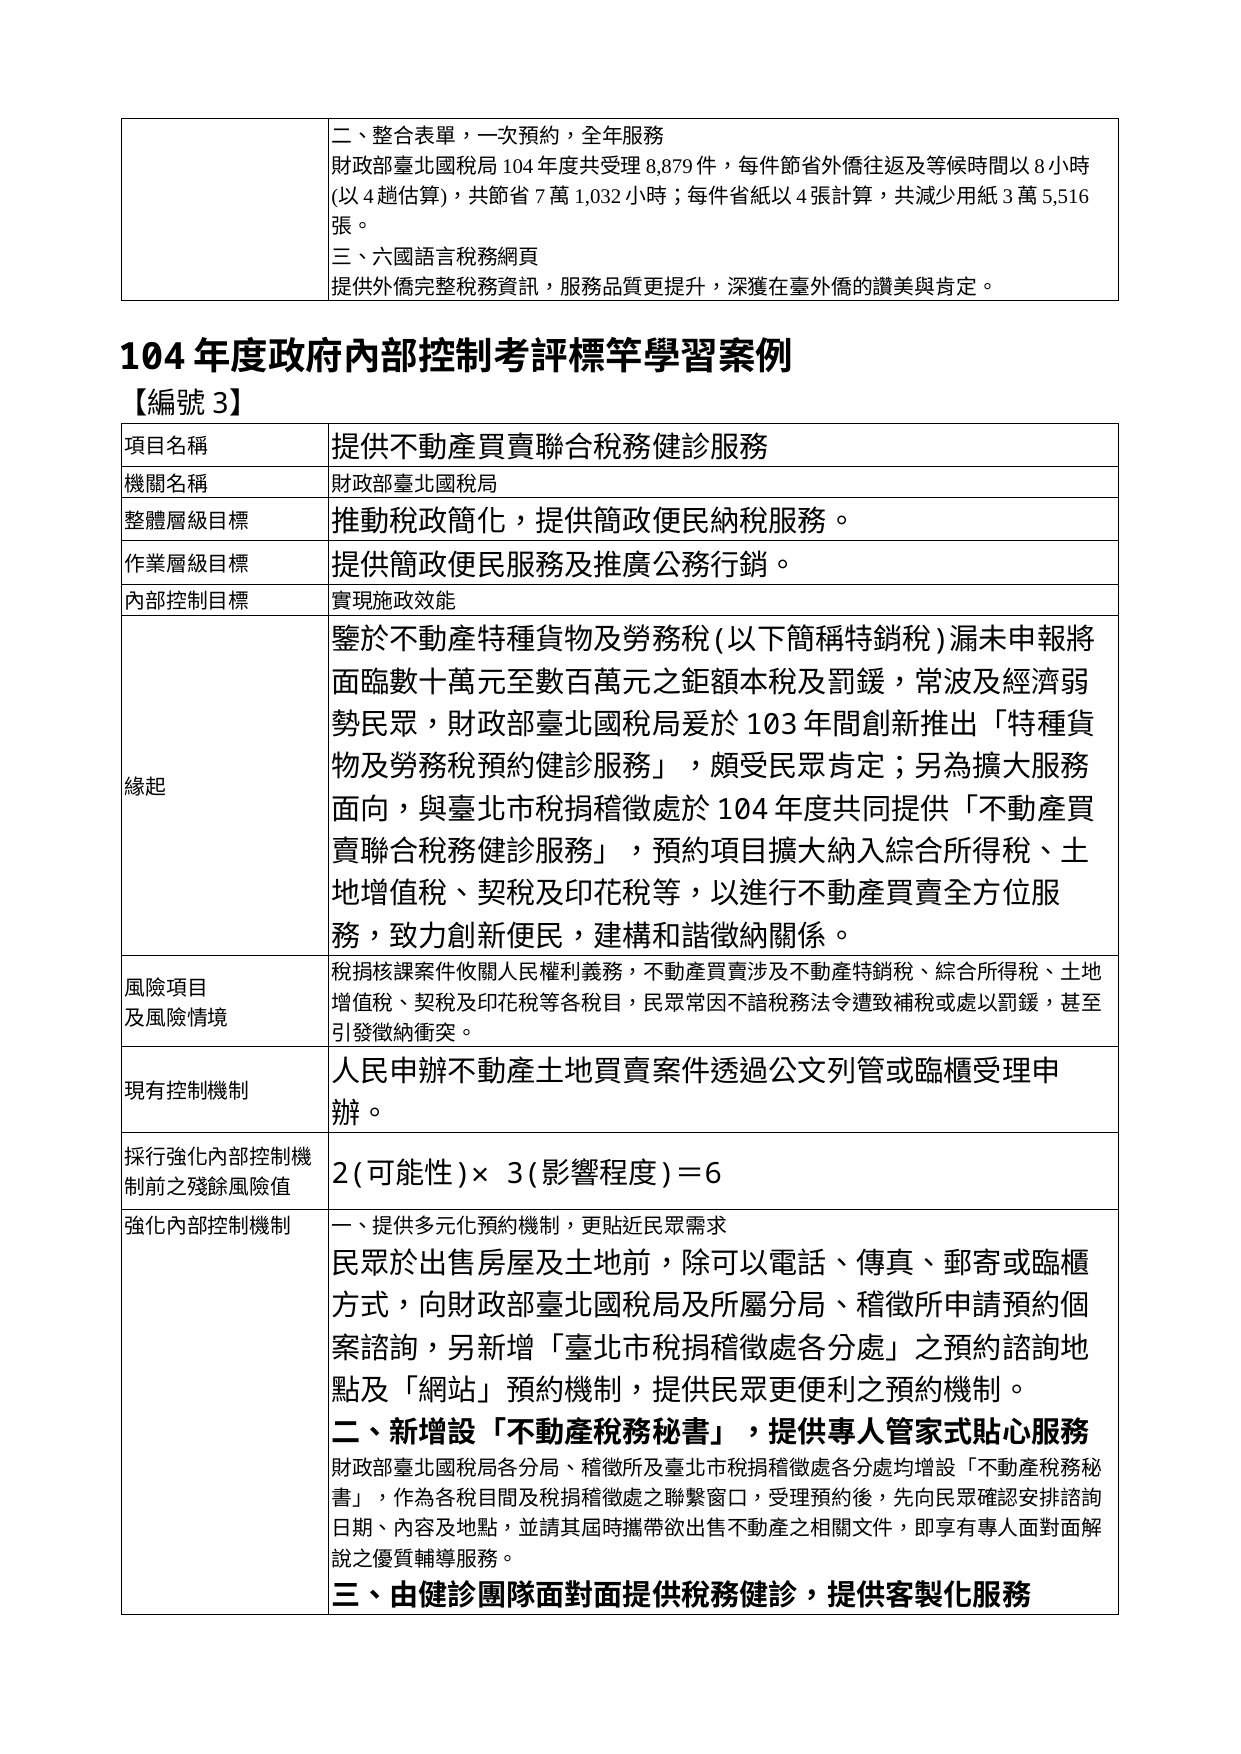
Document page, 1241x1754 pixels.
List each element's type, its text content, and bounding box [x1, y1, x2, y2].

table_cell 內部控制目標 [122, 585, 328, 615]
table_cell 整體層級目標 [122, 498, 328, 540]
table_cell 風險項目 及風險情境 [122, 956, 328, 1046]
table_cell 實現施政效能 [329, 585, 1118, 615]
table_cell [122, 119, 328, 300]
table_cell 二、整合表單，一次預約，全年服務 財政部臺北國稅局104年度共受理8,879件，每件節省外僑往返及等候時間以8小時(以4趟估算)，共節省7萬1,032小時；每件省紙以4張計算，共減少用紙3萬5,516張。 三、六國語言稅務網頁 提供外僑完整稅務資訊，服務品質更提升，深獲在臺外僑的讚美與肯定。 [329, 119, 1118, 300]
table_cell 採行強化內部控制機制前之殘餘風險值 [122, 1133, 328, 1208]
table_cell 鑒於不動產特種貨物及勞務稅(以下簡稱特銷稅)漏未申報將面臨數十萬元至數百萬元之鉅額本稅及罰鍰，常波及經濟弱勢民眾，財政部臺北國稅局爰於103年間創新推出「特種貨物及勞務稅預約健診服務」，頗受民眾肯定；另為擴大服務面向，與臺北市稅捐稽徵處於104年度共同提供「不動產買賣聯合稅務健診服務」，預約項目擴大納入綜合所得稅、土地增值稅、契稅及印花稅等，以進行不動產買賣全方位服務，致力創新便民，建構和諧徵納關係。 [329, 616, 1118, 954]
table_cell 緣起 [122, 616, 328, 954]
table_header 提供不動產買賣聯合稅務健診服務 [329, 424, 1118, 466]
table_cell 強化內部控制機制 [122, 1210, 328, 1614]
table_cell 稅捐核課案件攸關人民權利義務，不動產買賣涉及不動產特銷稅、綜合所得稅、土地增值稅、契稅及印花稅等各稅目，民眾常因不諳稅務法令遭致補稅或處以罰鍰，甚至引發徵納衝突。 [329, 956, 1118, 1046]
table_cell 2(可能性)✕ 3(影響程度)＝6 [329, 1133, 1118, 1208]
table_cell 一、提供多元化預約機制，更貼近民眾需求 民眾於出售房屋及土地前，除可以電話、傳真、郵寄或臨櫃方式，向財政部臺北國稅局及所屬分局、稽徵所申請預約個案諮詢，另新增「臺北市稅捐稽徵處各分處」之預約諮詢地點及「網站」預約機制，提供民眾更便利之預約機制。 二、新增設「不動產稅務秘書」，提供專人管家式貼心服務 財政部臺北國稅局各分局、稽徵所及臺北市稅捐稽徵處各分處均增設「不動產稅務秘書」，作為各稅目間及稅捐稽徵處之聯繫窗口，受理預約後，先向民眾確認安排諮詢日期、內容及地點，並請其屆時攜帶欲出售不動產之相關文件，即享有專人面對面解說之優質輔導服務。 三、由健診團隊面對面提供稅務健診，提供客製化服務 [329, 1210, 1118, 1614]
text 【編號3】 [118, 380, 1122, 422]
table_cell 提供簡政便民服務及推廣公務行銷。 [329, 541, 1118, 584]
table_cell 推動稅政簡化，提供簡政便民納稅服務。 [329, 498, 1118, 540]
table_cell 人民申辦不動產土地買賣案件透過公文列管或臨櫃受理申辦。 [329, 1047, 1118, 1132]
table_cell 現有控制機制 [122, 1047, 328, 1132]
table_cell 作業層級目標 [122, 541, 328, 584]
table_cell 機關名稱 [122, 467, 328, 497]
table_cell 財政部臺北國稅局 [329, 467, 1118, 497]
table_header 項目名稱 [122, 424, 328, 466]
text 104年度政府內部控制考評標竿學習案例 [118, 326, 1122, 380]
